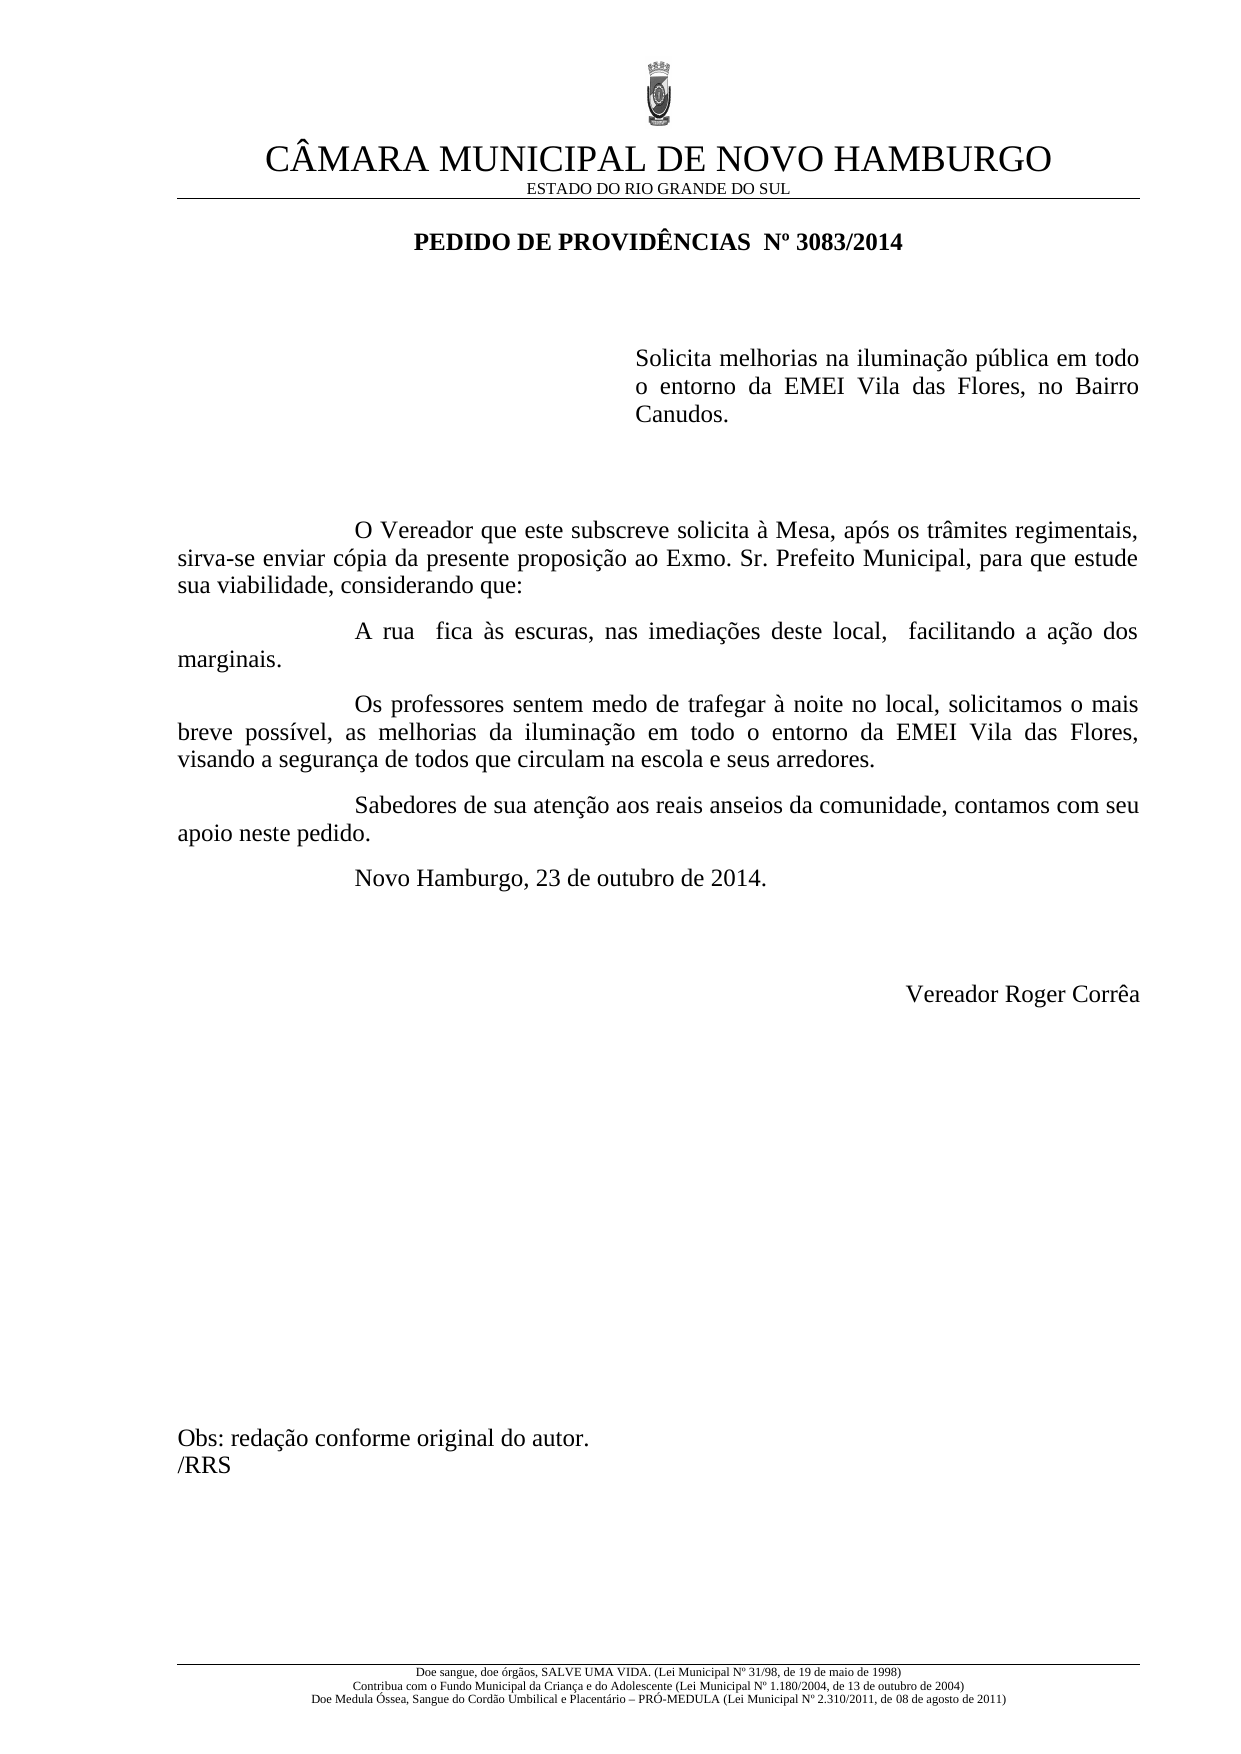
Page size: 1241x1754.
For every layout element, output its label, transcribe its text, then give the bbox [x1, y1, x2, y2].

text Solicita melhorias na iluminação pública em todo o entorno da EMEI Vila das Flores, no Bairro Canudos. [635, 344, 1140, 428]
text /RRS [177, 1451, 1140, 1479]
text Os professores sentem medo de trafegar à noite no local, solicitamos o mais breve possível, as melhorias da iluminação em todo o entorno da EMEI Vila das Flores, visando a segurança de todos que circulam na escola e seus arredores. [177, 690, 1140, 773]
text Vereador Roger Corrêa [177, 980, 1140, 1008]
text PEDIDO DE PROVIDÊNCIAS Nº 3083/2014 [177, 228, 1140, 256]
text Novo Hamburgo, 23 de outubro de 2014. [177, 864, 1140, 892]
text Sabedores de sua atenção aos reais anseios da comunidade, contamos com seu apoio neste pedido. [177, 791, 1140, 846]
text Obs: redação conforme original do autor. [177, 1424, 1140, 1451]
text A rua fica às escuras, nas imediações deste local, facilitando a ação dos marginais. [177, 617, 1140, 672]
text O Vereador que este subscreve solicita à Mesa, após os trâmites regimentais, sirva-se enviar cópia da presente proposição ao Exmo. Sr. Prefeito Municipal, para que estude sua viabilidade, considerando que: [177, 516, 1140, 599]
